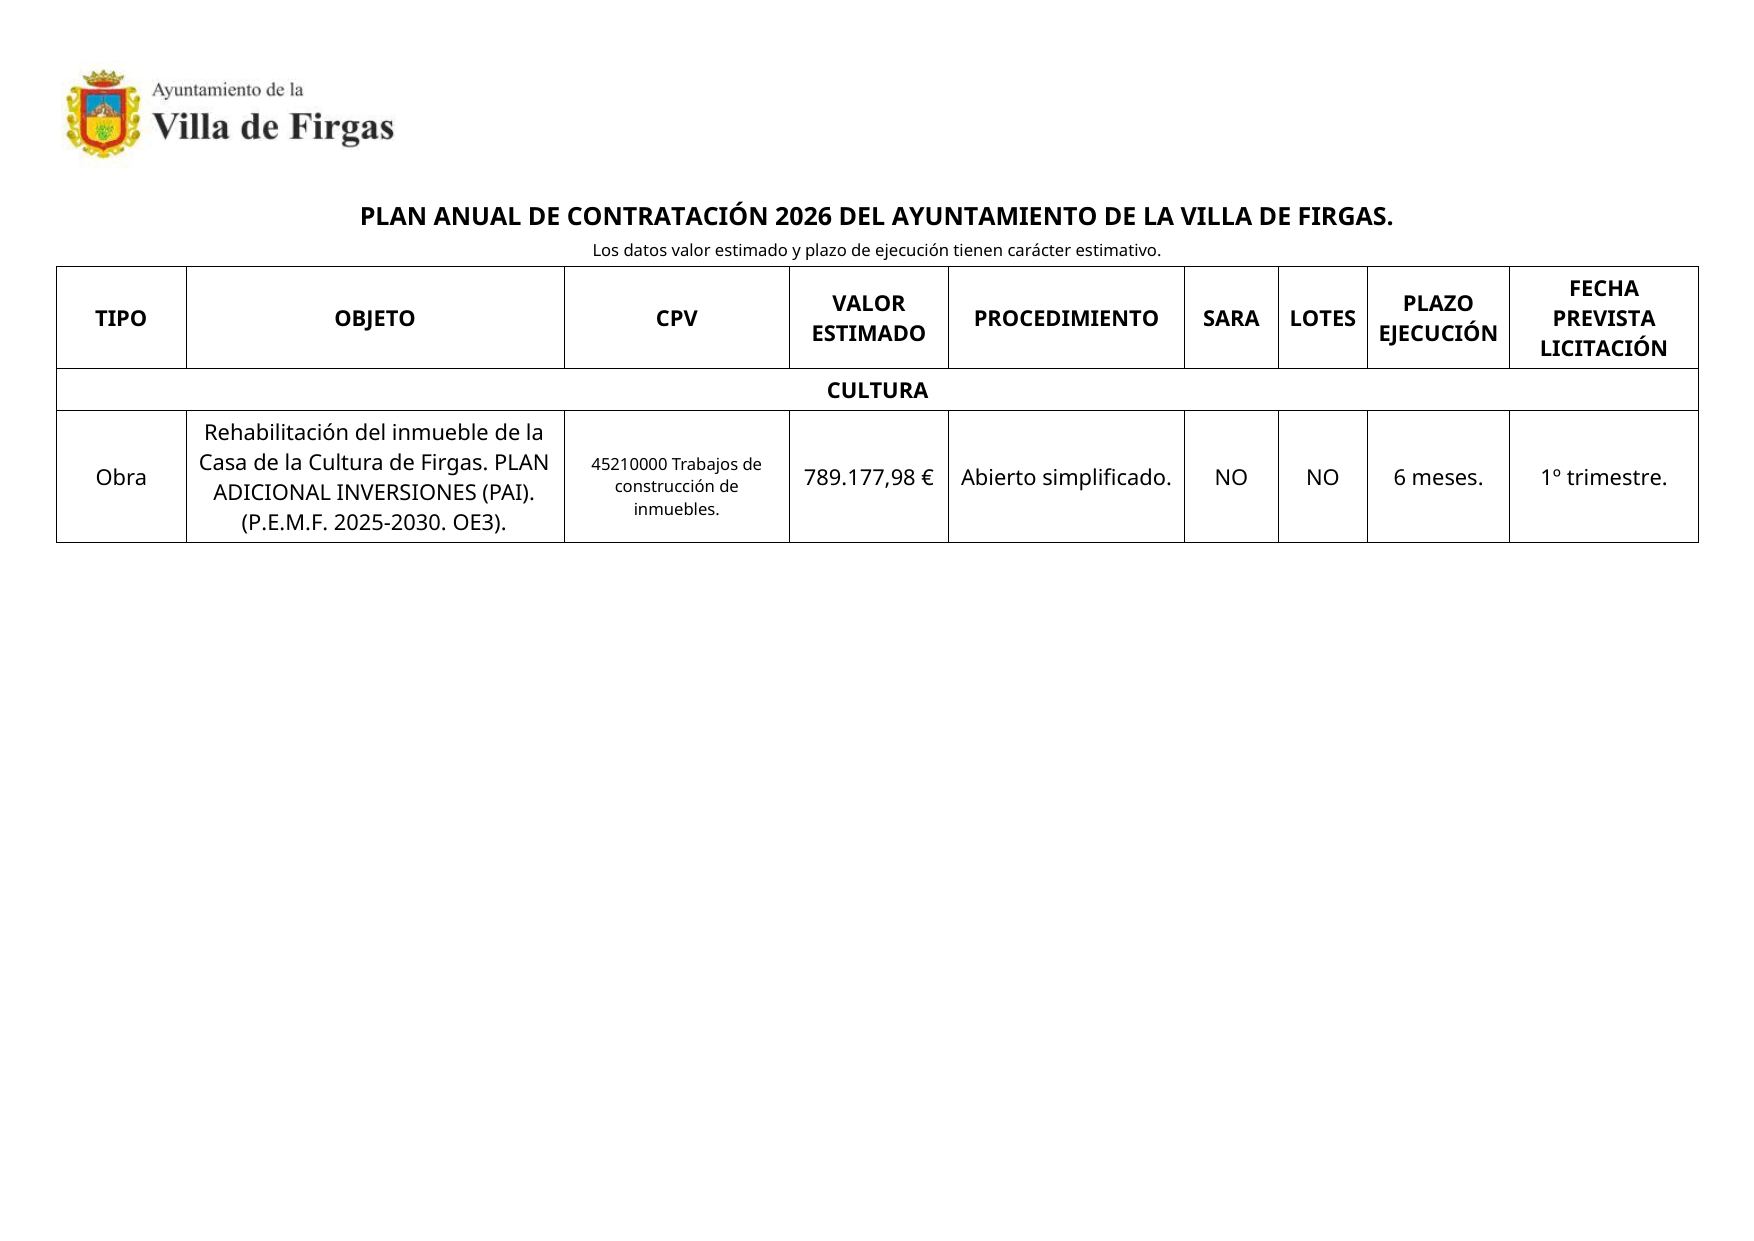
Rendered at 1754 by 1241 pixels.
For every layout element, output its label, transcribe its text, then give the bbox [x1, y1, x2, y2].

table_header OBJETO [187, 267, 564, 368]
picture [61, 61, 400, 170]
table_header CPV [565, 267, 789, 368]
table_header SARA [1185, 267, 1278, 368]
table_cell Rehabilitación del inmueble de la Casa de la Cultura de Firgas. PLAN ADICIONAL INVERSIONES (PAI). (P.E.M.F. 2025-2030. OE3). [187, 411, 564, 542]
table_cell 6 meses. [1368, 411, 1509, 542]
table_cell 789.177,98 € [790, 411, 948, 542]
table_header PROCEDIMIENTO [949, 267, 1184, 368]
text Los datos valor estimado y plazo de ejecución tienen carácter estimativo. [59, 238, 1695, 261]
table_cell Abierto simplificado. [949, 411, 1184, 542]
table_cell 45210000 Trabajos de construcción de inmuebles. [565, 411, 789, 542]
table_header TIPO [57, 267, 186, 368]
table_header FECHA PREVISTA LICITACIÓN [1510, 267, 1698, 368]
table_cell 1º trimestre. [1510, 411, 1698, 542]
table_cell NO [1279, 411, 1367, 542]
table_cell Obra [57, 411, 186, 542]
table_header PLAZO EJECUCIÓN [1368, 267, 1509, 368]
table_header VALOR ESTIMADO [790, 267, 948, 368]
text PLAN ANUAL DE CONTRATACIÓN 2026 DEL AYUNTAMIENTO DE LA VILLA DE FIRGAS. [59, 199, 1695, 233]
table_cell NO [1185, 411, 1278, 542]
table_header LOTES [1279, 267, 1367, 368]
table_cell CULTURA [57, 369, 1698, 410]
